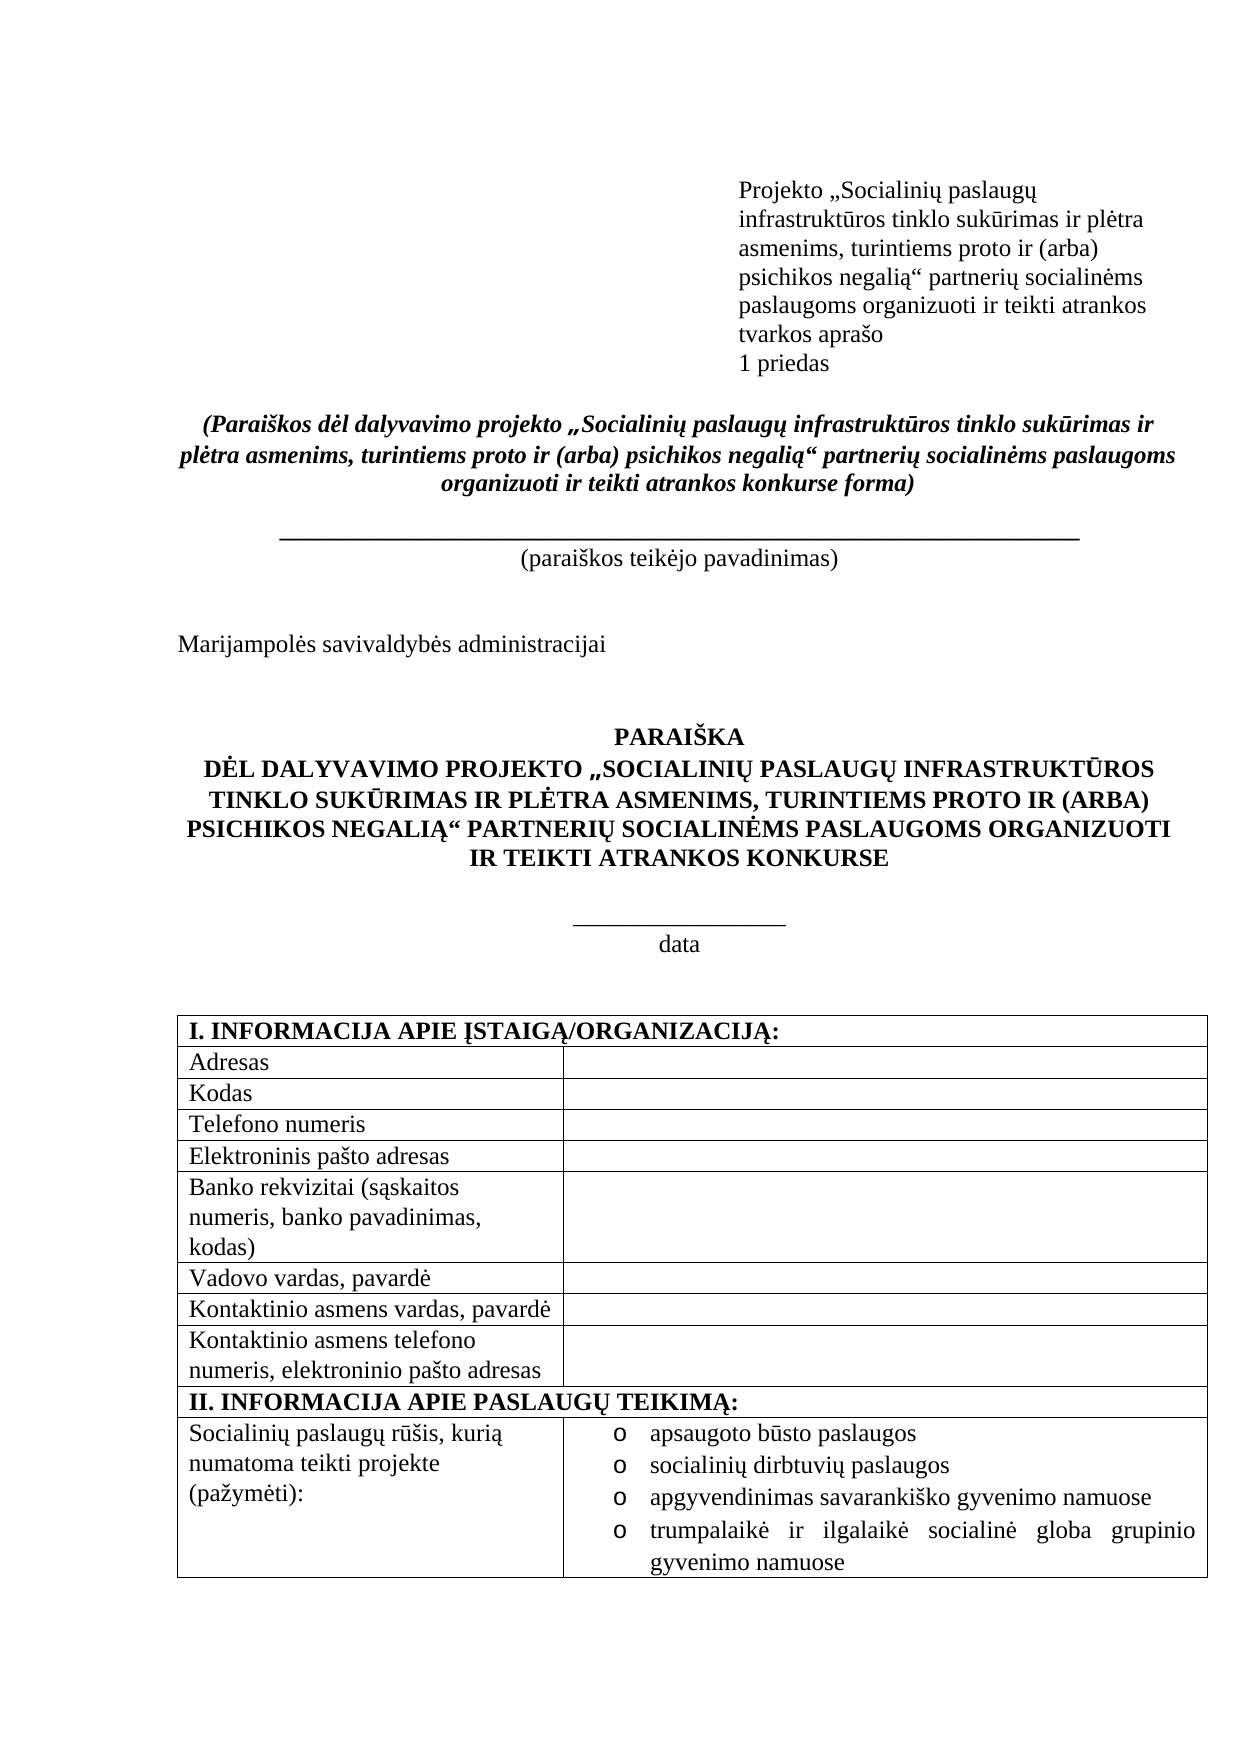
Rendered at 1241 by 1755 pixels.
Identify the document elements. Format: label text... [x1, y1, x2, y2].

table_header I. INFORMACIJA APIE ĮSTAIGĄ/ORGANIZACIJĄ: [178, 1016, 1207, 1046]
text (paraiškos teikėjo pavadinimas) [177, 543, 1181, 571]
table_cell Kontaktinio asmens vardas, pavardė [178, 1294, 563, 1324]
text 1 priedas [738, 348, 1181, 377]
table_cell [564, 1294, 1207, 1324]
text data [177, 929, 1181, 958]
table_cell Kontaktinio asmens telefono numeris, elektroninio pašto adresas [178, 1326, 563, 1386]
table_cell Elektroninis pašto adresas [178, 1141, 563, 1171]
table_cell [564, 1326, 1207, 1386]
table_cell [564, 1263, 1207, 1293]
text Projekto „Socialinių paslaugų infrastruktūros tinklo sukūrimas ir plėtra asmenims, turintiems proto ir (arba) psichikos negalią“ partnerių socialinėms paslaugoms organizuoti ir teikti atrankos tvarkos aprašo [738, 176, 1181, 348]
table_cell [564, 1079, 1207, 1108]
table_cell II. INFORMACIJA APIE PASLAUGŲ TEIKIMĄ: [178, 1387, 1207, 1417]
text (Paraiškos dėl dalyvavimo projekto „Socialinių paslaugų infrastruktūros tinklo sukūrimas ir plėtra asmenims, turintiems proto ir (arba) psichikos negalią“ partnerių socialinėms paslaugoms organizuoti ir teikti atrankos konkurse forma) [177, 406, 1181, 497]
text ________________________________________________________________ [177, 514, 1181, 543]
table_cell [564, 1141, 1207, 1171]
text PARAIŠKA [177, 722, 1181, 751]
table_cell Adresas [178, 1047, 563, 1077]
table_cell [564, 1110, 1207, 1140]
table_cell Telefono numeris [178, 1110, 563, 1140]
table_cell [564, 1172, 1207, 1262]
table_cell Vadovo vardas, pavardė [178, 1263, 563, 1293]
table_cell [564, 1047, 1207, 1077]
table_cell Banko rekvizitai (sąskaitos numeris, banko pavadinimas, kodas) [178, 1172, 563, 1262]
table_cell Socialinių paslaugų rūšis, kurią numatoma teikti projekte (pažymėti): [178, 1418, 563, 1577]
text DĖL DALYVAVIMO PROJEKTO „SOCIALINIŲ PASLAUGŲ INFRASTRUKTŪROS TINKLO SUKŪRIMAS IR PLĖTRA ASMENIMS, TURINTIEMS PROTO IR (ARBA) PSICHIKOS NEGALIĄ“ PARTNERIŲ SOCIALINĖMS PASLAUGOMS ORGANIZUOTI IR TEIKTI ATRANKOS KONKURSE [177, 751, 1181, 871]
table_cell Kodas [178, 1079, 563, 1108]
table_cell o apsaugoto būsto paslaugos o socialinių dirbtuvių paslaugos o apgyvendinimas savarankiško gyvenimo namuose o trumpalaikė ir ilgalaikė socialinė globa grupinio gyvenimo namuose [564, 1418, 1207, 1577]
text _________________ [177, 900, 1181, 929]
text Marijampolės savivaldybės administracijai [177, 629, 1181, 658]
